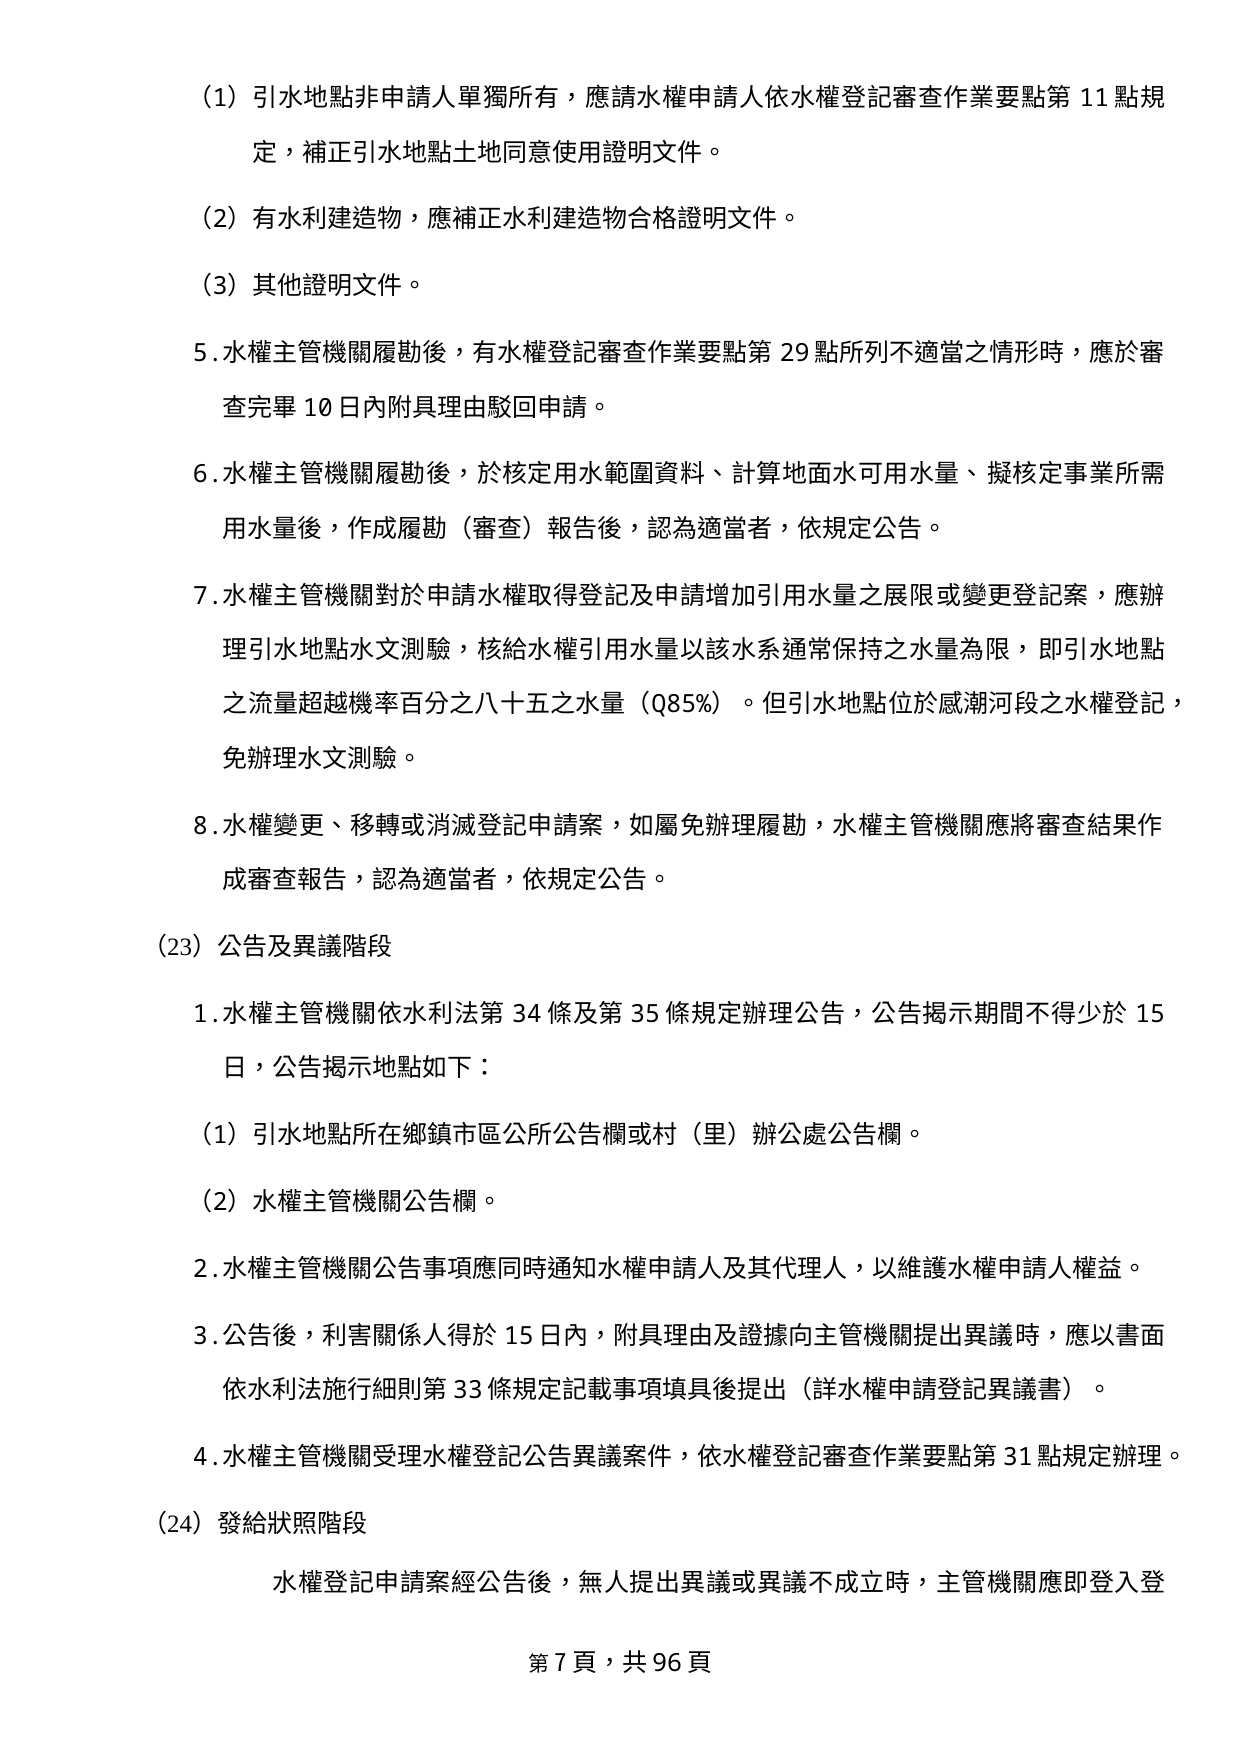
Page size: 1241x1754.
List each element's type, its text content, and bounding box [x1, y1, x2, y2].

subtitle 水權主管機關公告欄。 [252, 1181, 1165, 1218]
subtitle 其他證明文件。 [252, 266, 1165, 302]
subtitle 水權主管機關履勘後，有水權登記審查作業要點第29點所列不適當之情形時，應於審查完畢10日內附具理由駁回申請。 [223, 333, 1165, 423]
subtitle 水權變更、移轉或消滅登記申請案，如屬免辦理履勘，水權主管機關應將審查結果作成審查報告，認為適當者，依規定公告。 [223, 805, 1165, 896]
subtitle 公告後，利害關係人得於15日內，附具理由及證據向主管機關提出異議時，應以書面依水利法施行細則第33條規定記載事項填具後提出（詳附錄五）。 [223, 1315, 1165, 1406]
subtitle 發給狀照階段 [217, 1503, 1165, 1539]
subtitle 水權主管機關公告事項應同時通知水權申請人及其代理人，以維護水權申請人權益。 [223, 1248, 1165, 1284]
subtitle 水權主管機關受理水權登記公告異議案件，依水權登記審查作業要點第31點規定辦理。 [223, 1436, 1165, 1473]
text 水權登記申請案經公告後，無人提出異議或異議不成立時，主管機關應即登入登 [222, 1558, 1165, 1599]
subtitle 引水地點所在鄉鎮市區公所公告欄或村（里）辦公處公告欄。 [252, 1114, 1165, 1151]
subtitle 公告及異議階段 [217, 926, 1165, 963]
subtitle 水權主管機關履勘後，於核定用水範圍資料、計算地面水可用水量、擬核定事業所需用水量後，作成履勘（審查）報告後，認為適當者，依規定公告。 [223, 454, 1165, 544]
subtitle 有水利建造物，應補正水利建造物合格證明文件。 [252, 199, 1165, 235]
subtitle 水權主管機關依水利法第34條及第35條規定辦理公告，公告揭示期間不得少於15日，公告揭示地點如下： [223, 993, 1165, 1084]
subtitle 水權主管機關對於申請水權取得登記及申請增加引用水量之展限或變更登記案，應辦理引水地點水文測驗，核給水權引用水量以該水系通常保持之水量為限，即引水地點之流量超越機率百分之八十五之水量（Q85%）。但引水地點位於感潮河段之水權登記，免辦理水文測驗。 [223, 575, 1165, 774]
subtitle 引水地點非申請人單獨所有，應請水權申請人依水權登記審查作業要點第11點規定，補正引水地點土地同意使用證明文件。 [252, 78, 1165, 168]
